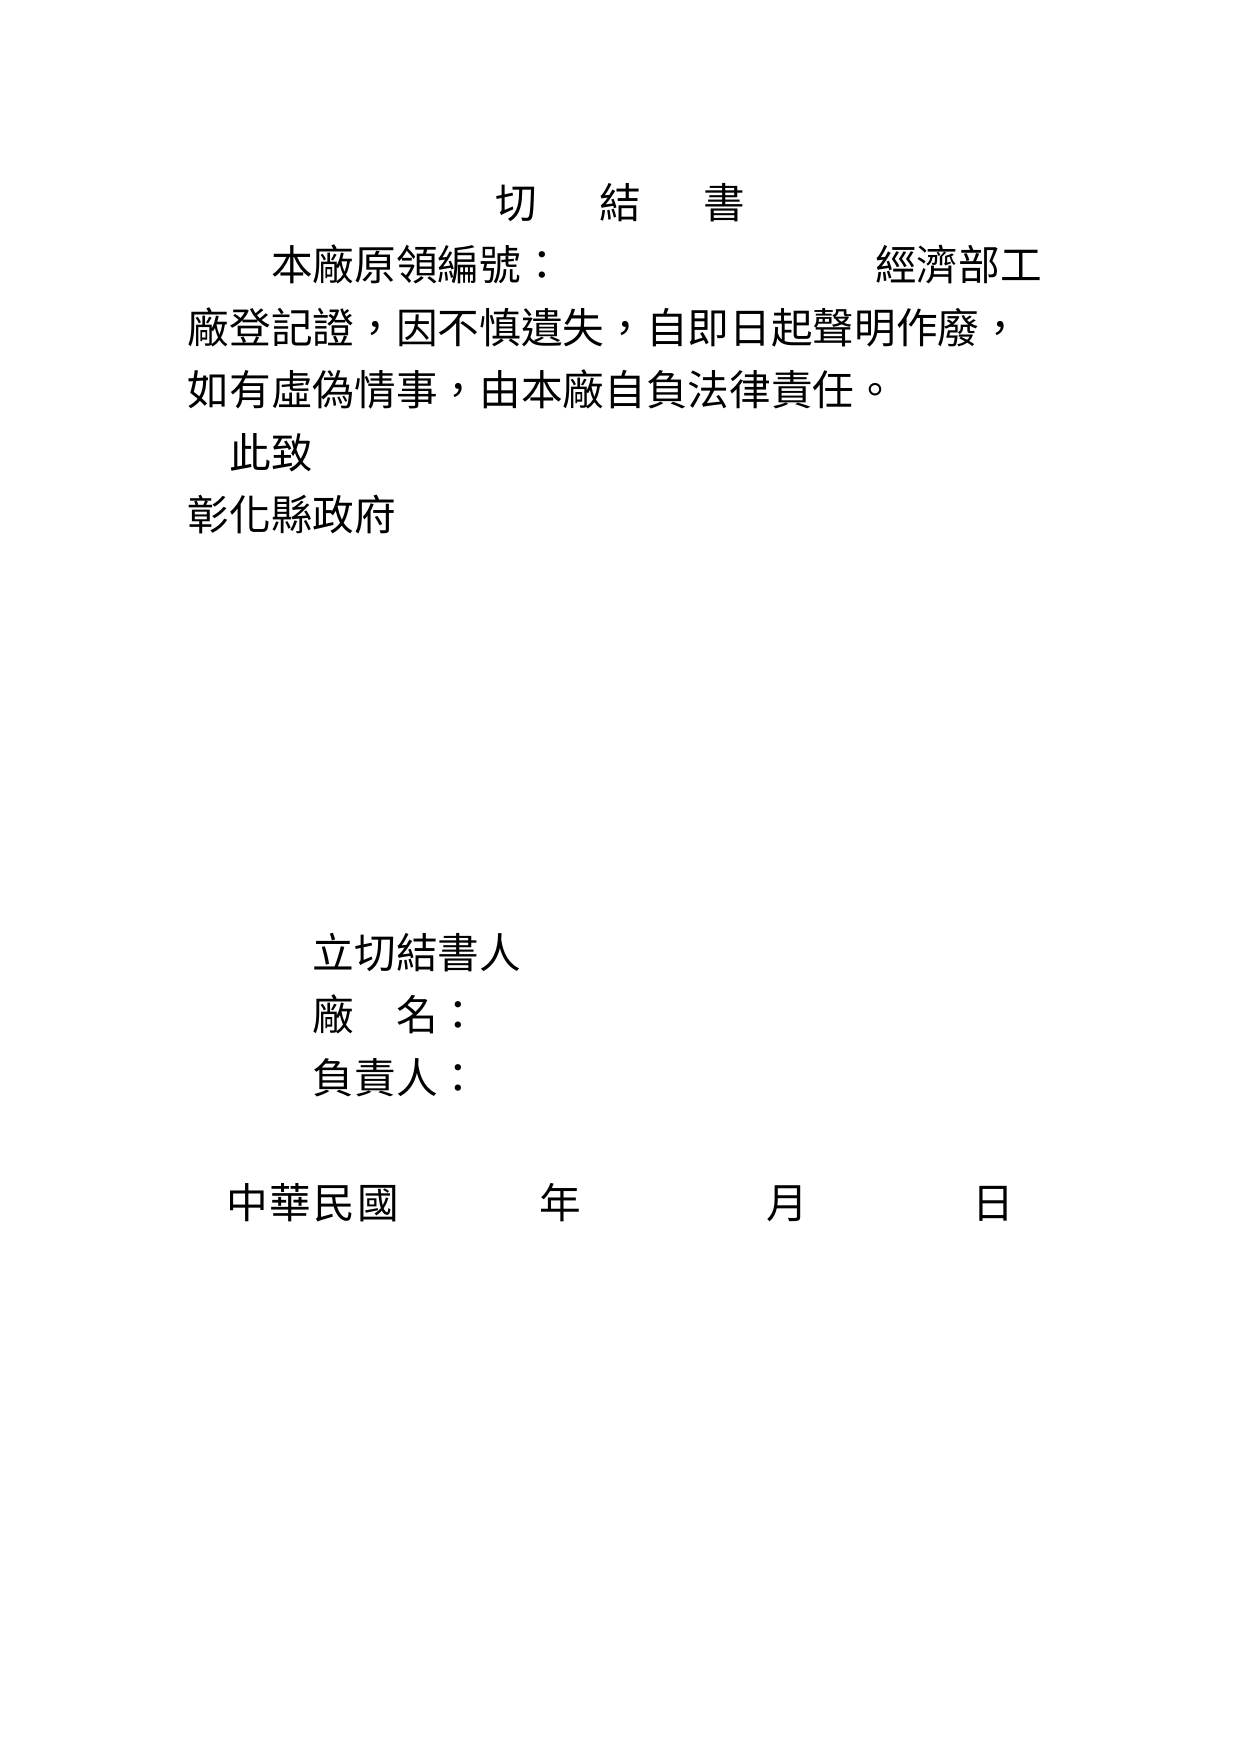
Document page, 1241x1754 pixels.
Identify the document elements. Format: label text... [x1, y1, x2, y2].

text 中華民國 年 月 日 [187, 1158, 1053, 1221]
text 此致 [187, 408, 1053, 471]
text 本廠原領編號： 經濟部工廠登記證，因不慎遺失，自即日起聲明作廢，如有虛偽情事，由本廠自負法律責任。 [187, 221, 1053, 408]
text 負責人： [187, 1033, 1053, 1096]
text 彰化縣政府 [187, 471, 1053, 533]
text 廠 名： [187, 971, 1053, 1033]
text 立切結書人 [187, 908, 1053, 971]
text 切 結 書 [187, 158, 1053, 221]
